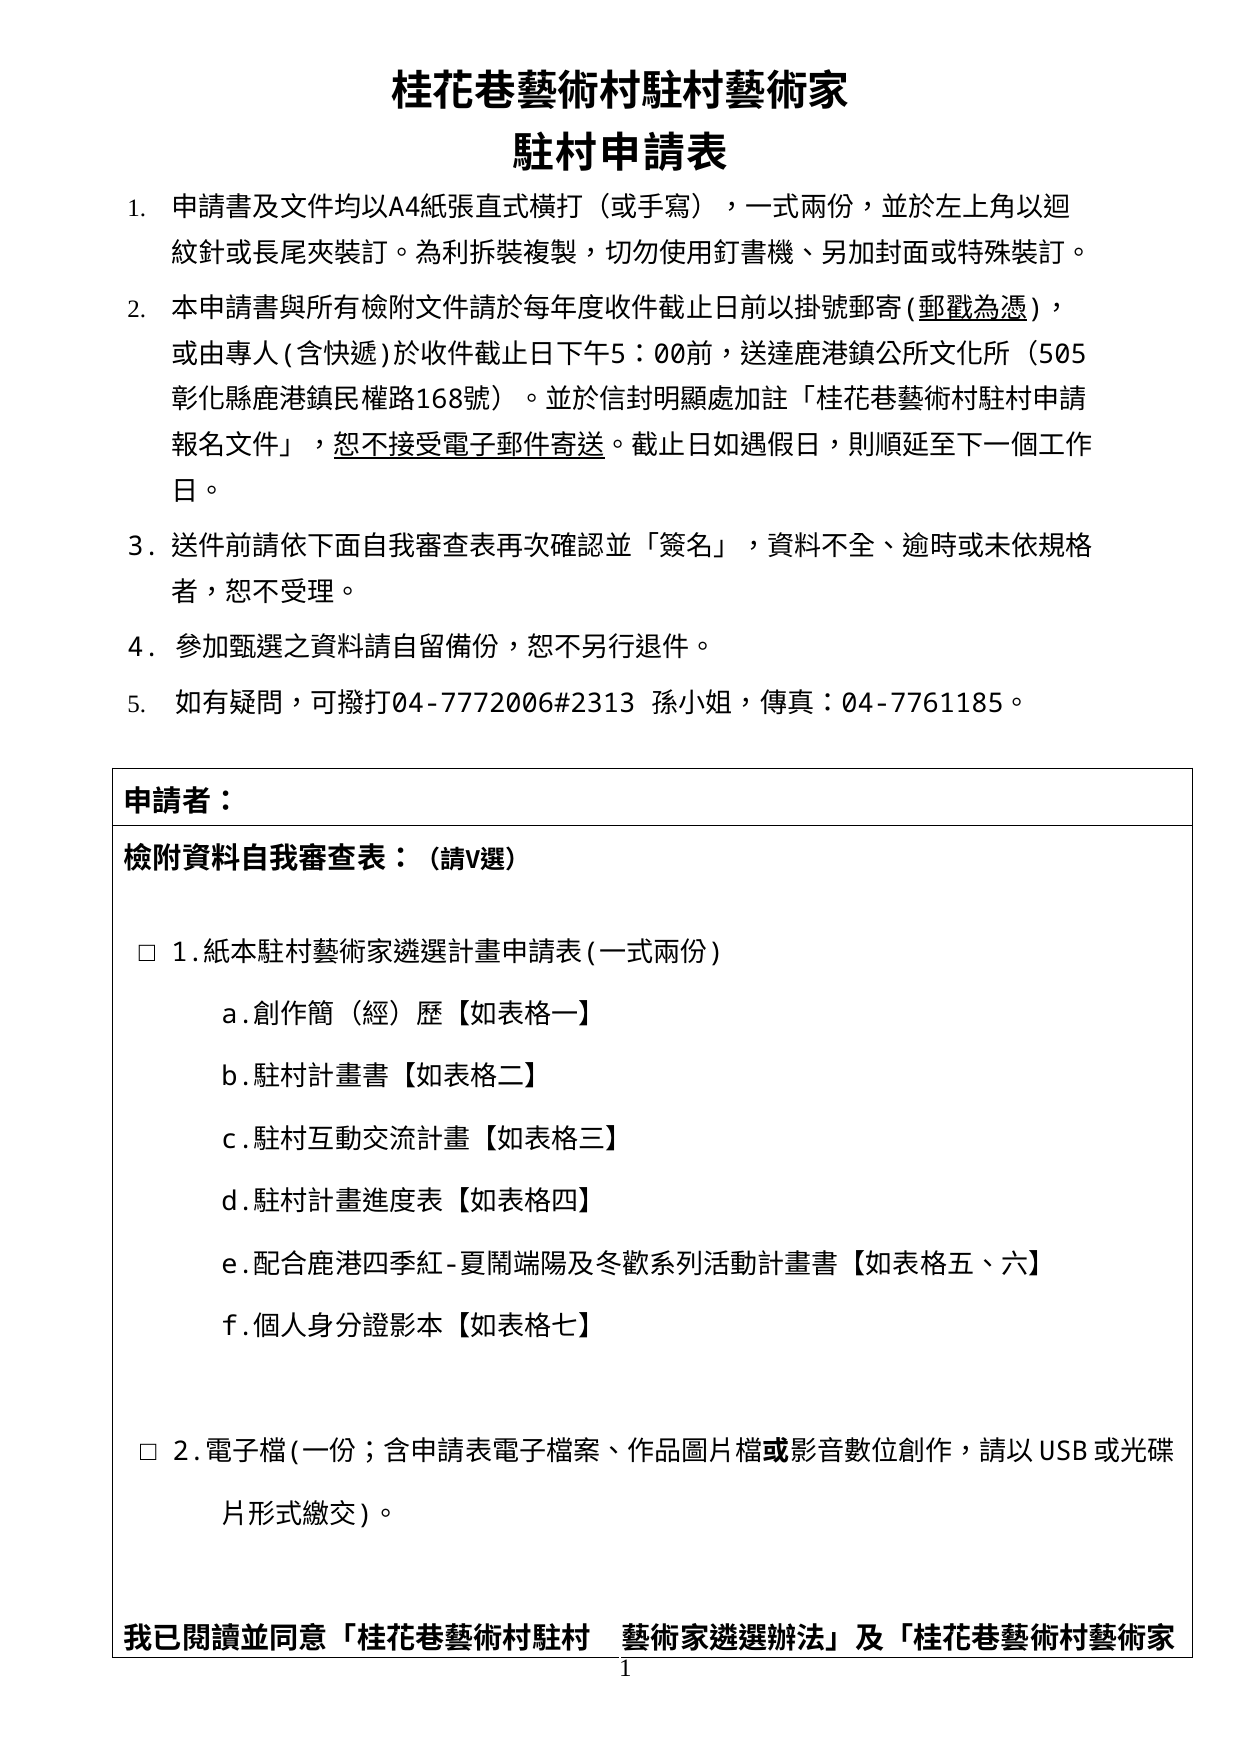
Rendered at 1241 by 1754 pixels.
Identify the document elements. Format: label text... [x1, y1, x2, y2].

list 參加甄選之資料請自留備份，恕不另行退件。 [127, 620, 1095, 666]
table_header 申請者： [113, 769, 1192, 825]
list 如有疑問，可撥打04-7772006#2313 孫小姐，傳真：04-7761185。 [127, 675, 1095, 721]
list 本申請書與所有檢附文件請於每年度收件截止日前以掛號郵寄(郵戳為憑)，或由專人(含快遞)於收件截止日下午5：00前，送達鹿港鎮公所文化所（505 彰化縣鹿港鎮民權路168號）。並於信封明顯處加註「桂花巷藝術村駐村申請報名文件」，恕不接受電子郵件寄送。截止日如遇假日，則順延至下一個工作日。 [127, 281, 1095, 510]
list 申請書及文件均以A4紙張直式橫打（或手寫），一式兩份，並於左上角以迴紋針或長尾夾裝訂。為利拆裝複製，切勿使用釘書機、另加封面或特殊裝訂。 [127, 179, 1095, 271]
text 駐村申請表 [112, 108, 1128, 170]
list 送件前請依下面自我審查表再次確認並「簽名」，資料不全、逾時或未依規格者，恕不受理。 [127, 519, 1095, 611]
table_cell 檢附資料自我審查表：（請V選） □ 1.紙本駐村藝術家遴選計畫申請表(一式兩份) a.創作簡（經）歷【如表格一】 b.駐村計畫書【如表格二】 c.駐村互動交流計畫【如表格三】 d.駐村計畫進度表【如表格四】 e.配合鹿港四季紅-夏鬧端陽及冬歡系列活動計畫書【如表格五、六】 f.個人身分證影本【如表格七】 □ 2.電子檔(一份；含申請表電子檔案、作品圖片檔或影音數位創作，請以USB或光碟 片形式繳交)。 我已閱讀並同意「桂花巷藝術村駐村藝術家遴選辦法」及「桂花巷藝術村藝術家 [113, 826, 1192, 1657]
text 桂花巷藝術村駐村藝術家 [112, 45, 1128, 108]
